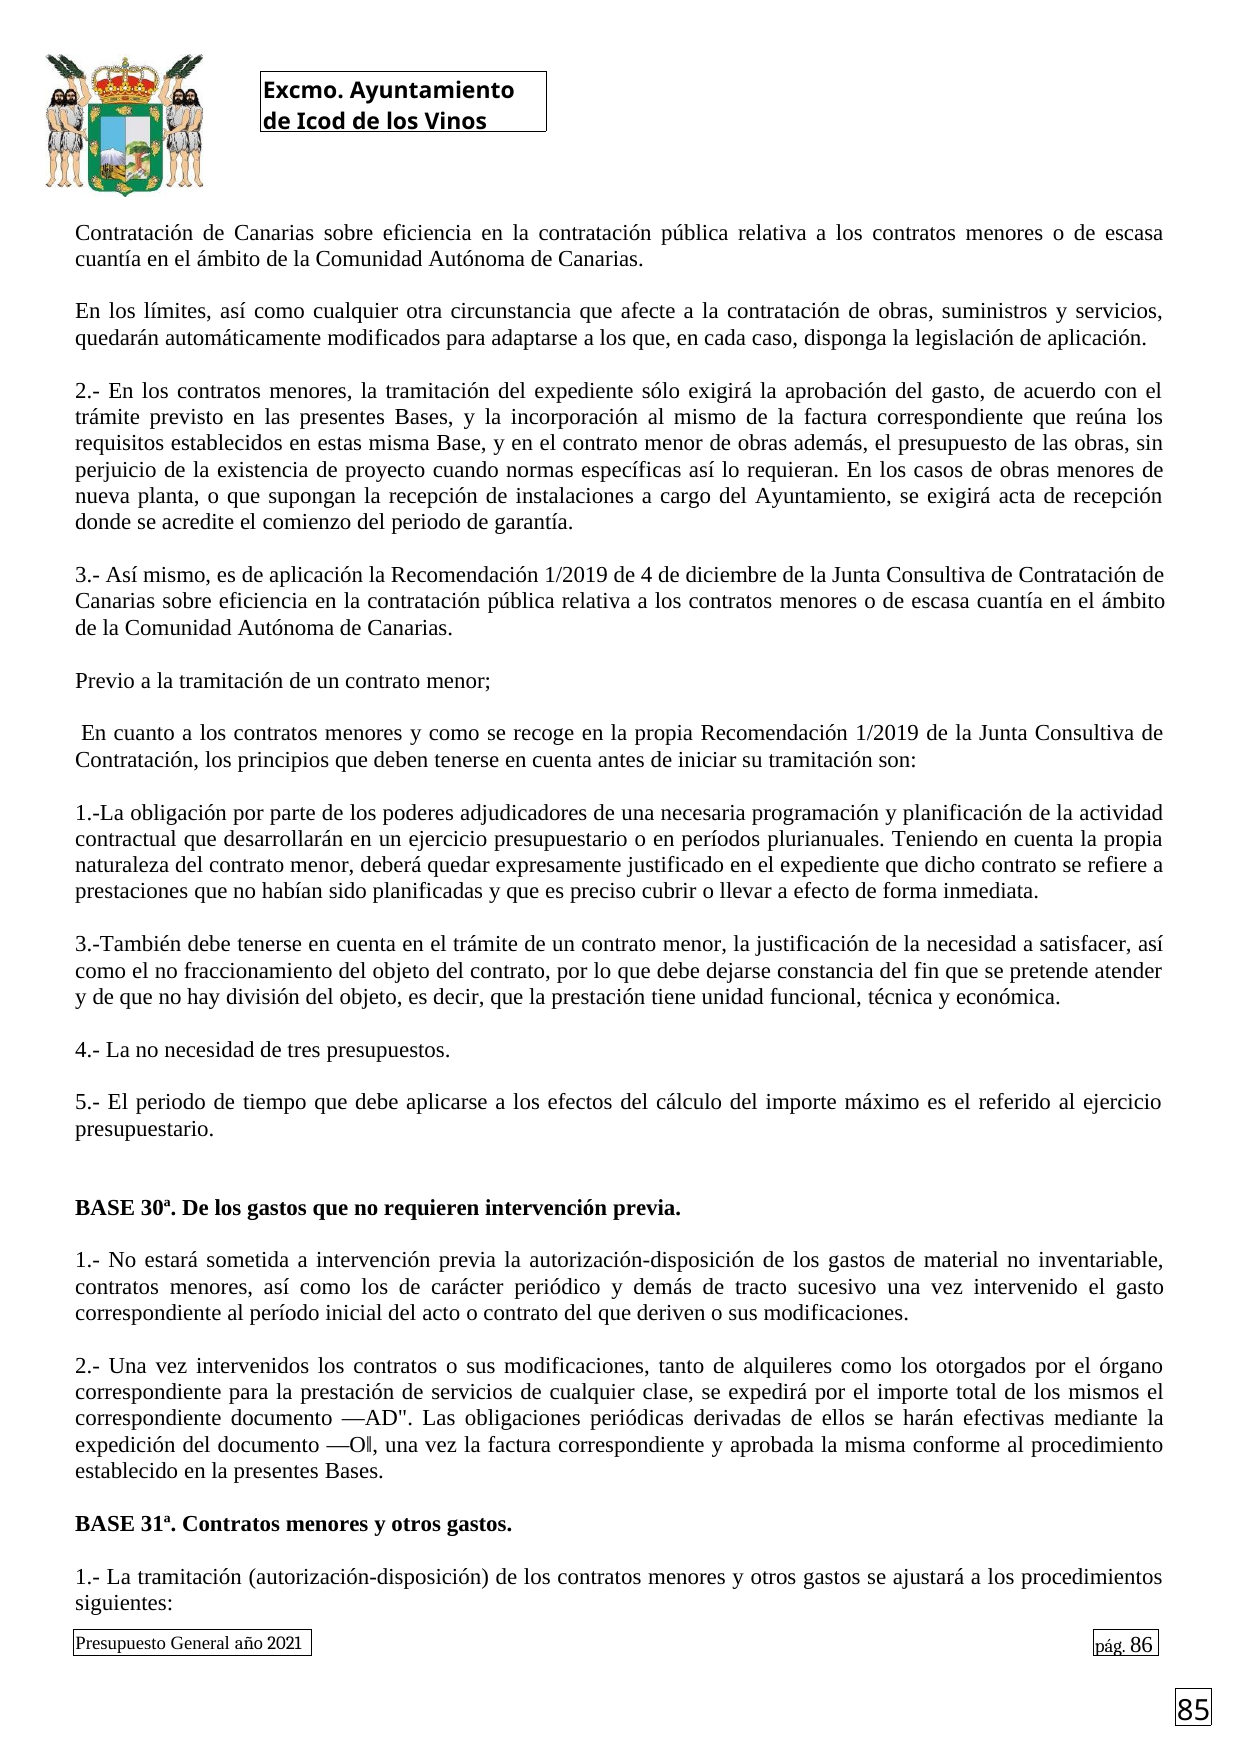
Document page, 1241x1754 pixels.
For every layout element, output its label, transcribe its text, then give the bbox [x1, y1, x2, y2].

text 1.-La obligación por parte de los poderes adjudicadores de una necesaria programación y planificación de la actividad contractual que desarrollarán en un ejercicio presupuestario o en períodos plurianuales. Teniendo en cuenta la propia naturaleza del contrato menor, deberá quedar expresamente justificado en el expediente que dicho contrato se refiere a prestaciones que no habían sido planificadas y que es preciso cubrir o llevar a efecto de forma inmediata. [75, 798, 1165, 904]
text 3.-También debe tenerse en cuenta en el trámite de un contrato menor, la justificación de la necesidad a satisfacer, así como el no fraccionamiento del objeto del contrato, por lo que debe dejarse constancia del fin que se pretende atender y de que no hay división del objeto, es decir, que la prestación tiene unidad funcional, técnica y económica. [75, 930, 1165, 1009]
subtitle BASE 30ª. De los gastos que no requieren intervención previa. [75, 1194, 1223, 1220]
text 3.- Así mismo, es de aplicación la Recomendación 1/2019 de 4 de diciembre de la Junta Consultiva de Contratación de Canarias sobre eficiencia en la contratación pública relativa a los contratos menores o de escasa cuantía en el ámbito de la Comunidad Autónoma de Canarias. [75, 561, 1166, 640]
text En los límites, así como cualquier otra circunstancia que afecte a la contratación de obras, suministros y servicios, quedarán automáticamente modificados para adaptarse a los que, en cada caso, disponga la legislación de aplicación. [75, 298, 1165, 350]
text 4.- La no necesidad de tres presupuestos. [75, 1036, 1223, 1062]
text 5.- El periodo de tiempo que debe aplicarse a los efectos del cálculo del importe máximo es el referido al ejercicio presupuestario. [75, 1088, 1165, 1141]
text Contratación de Canarias sobre eficiencia en la contratación pública relativa a los contratos menores o de escasa cuantía en el ámbito de la Comunidad Autónoma de Canarias. [75, 218, 1165, 271]
text 2.- Una vez intervenidos los contratos o sus modificaciones, tanto de alquileres como los otorgados por el órgano correspondiente para la prestación de servicios de cualquier clase, se expedirá por el importe total de los mismos el correspondiente documento ―AD". Las obligaciones periódicas derivadas de ellos se harán efectivas mediante la expedición del documento ―O‖, una vez la factura correspondiente y aprobada la misma conforme al procedimiento establecido en la presentes Bases. [75, 1352, 1166, 1483]
picture [45, 54, 204, 197]
text 2.- En los contratos menores, la tramitación del expediente sólo exigirá la aprobación del gasto, de acuerdo con el trámite previsto en las presentes Bases, y la incorporación al mismo de la factura correspondiente que reúna los requisitos establecidos en estas misma Base, y en el contrato menor de obras además, el presupuesto de las obras, sin perjuicio de la existencia de proyecto cuando normas específicas así lo requieran. En los casos de obras menores de nueva planta, o que supongan la recepción de instalaciones a cargo del Ayuntamiento, se exigirá acta de recepción donde se acredite el comienzo del periodo de garantía. [75, 377, 1166, 535]
text 1.- La tramitación (autorización-disposición) de los contratos menores y otros gastos se ajustará a los procedimientos siguientes: [75, 1563, 1165, 1615]
subtitle BASE 31ª. Contratos menores y otros gastos. [75, 1510, 1223, 1537]
text 1.- No estará sometida a intervención previa la autorización-disposición de los gastos de material no inventariable, contratos menores, así como los de carácter periódico y demás de tracto sucesivo una vez intervenido el gasto correspondiente al período inicial del acto o contrato del que deriven o sus modificaciones. [75, 1246, 1166, 1325]
text Previo a la tramitación de un contrato menor; [75, 667, 1223, 693]
text En cuanto a los contratos menores y como se recoge en la propia Recomendación 1/2019 de la Junta Consultiva de Contratación, los principios que deben tenerse en cuenta antes de iniciar su tramitación son: [75, 719, 1165, 772]
